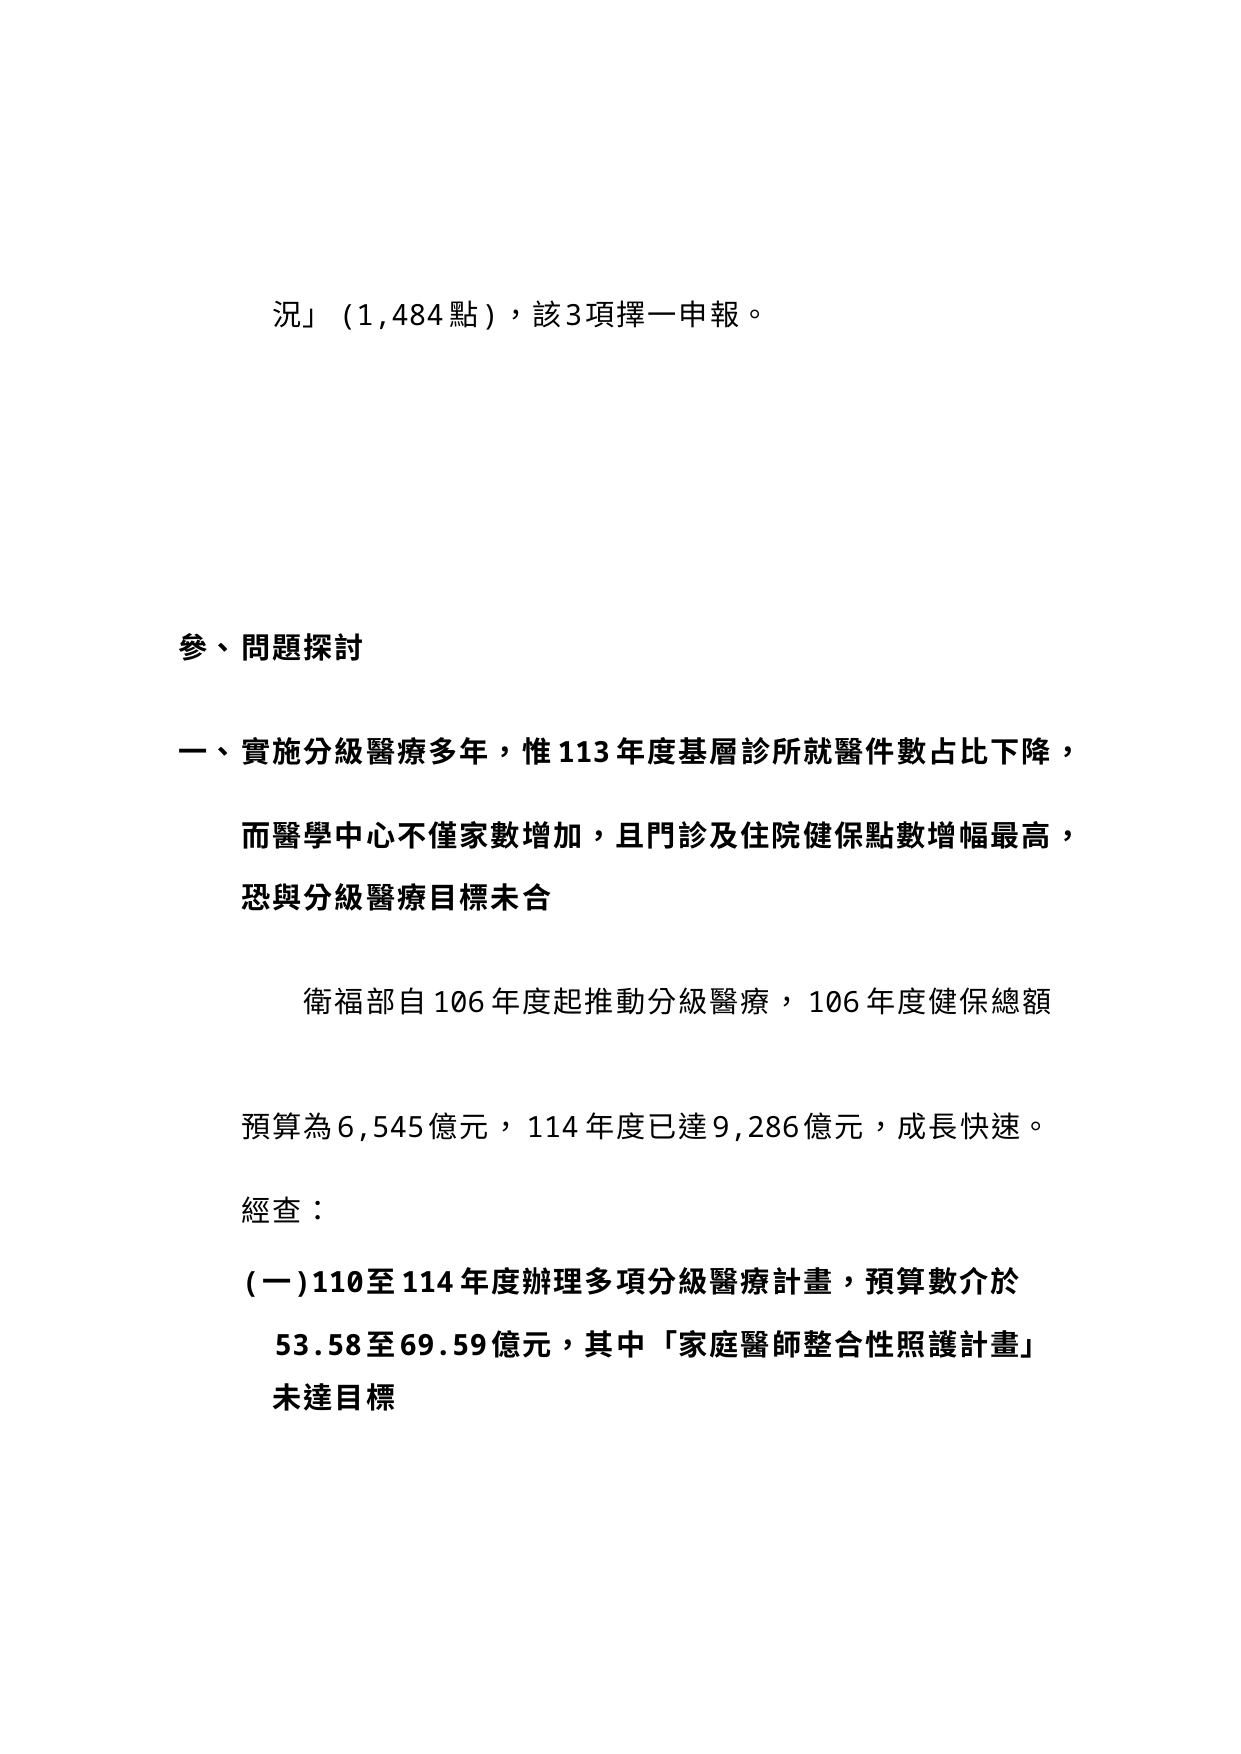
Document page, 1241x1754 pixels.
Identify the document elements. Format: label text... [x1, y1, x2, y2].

text (一)110至114年度辦理多項分級醫療計畫，預算數介於53.58至69.59億元，其中「家庭醫師整合性照護計畫」未達目標 [236, 1229, 1063, 1417]
text 參、問題探討 [177, 604, 1063, 667]
text 一、實施分級醫療多年，惟113年度基層診所就醫件數占比下降，而醫學中心不僅家數增加，且門診及住院健保點數增幅最高，恐與分級醫療目標未合 [177, 667, 1063, 917]
text 況」(1,484點)，該3項擇一申報。 [236, 229, 1063, 354]
text 衛福部自106年度起推動分級醫療，106年度健保總額預算為6,545億元，114年度已達9,286億元，成長快速。經查： [236, 917, 1063, 1229]
